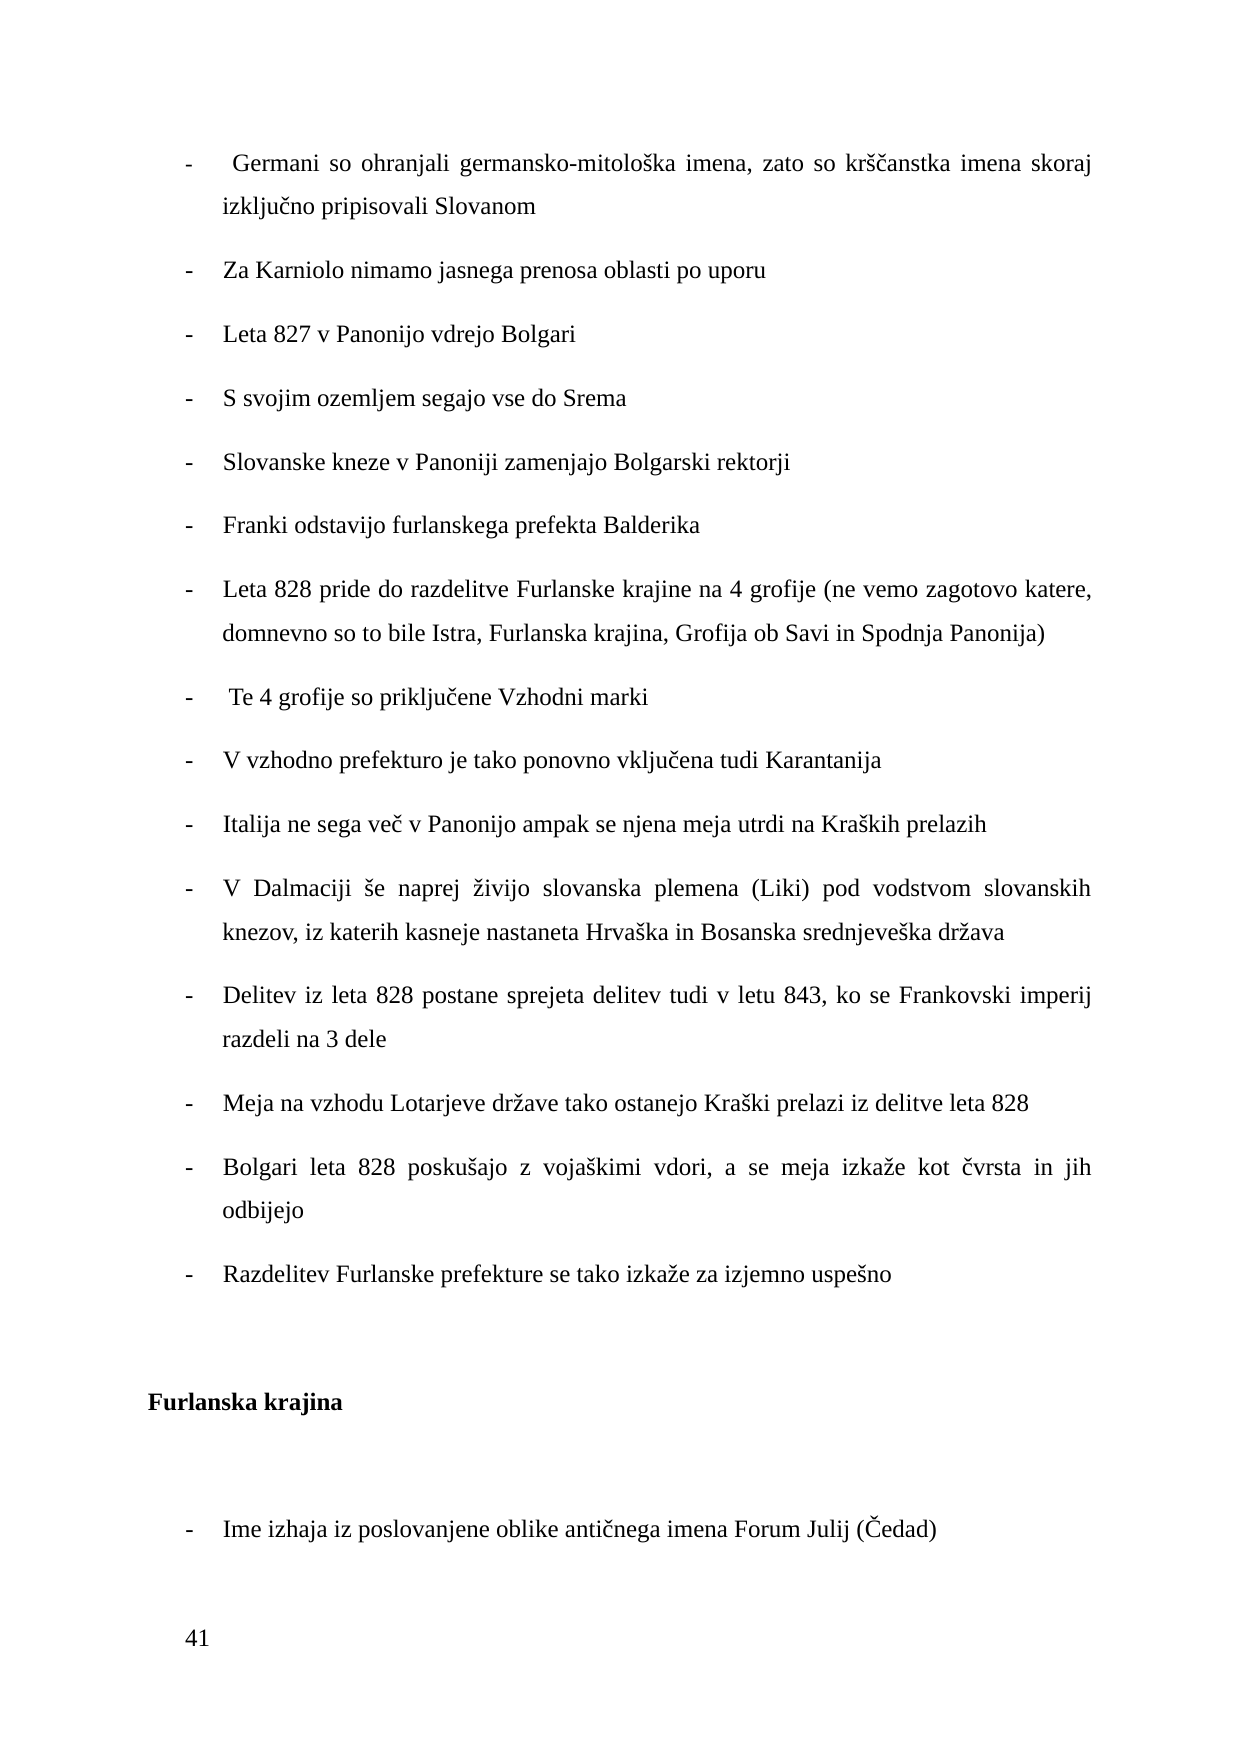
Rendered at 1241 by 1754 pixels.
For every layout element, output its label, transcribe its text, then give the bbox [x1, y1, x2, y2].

list V Dalmaciji še naprej živijo slovanska plemena (Liki) pod vodstvom slovanskih knezov, iz katerih kasneje nastaneta Hrvaška in Bosanska srednjeveška država [185, 873, 1093, 945]
list Italija ne sega več v Panonijo ampak se njena meja utrdi na Kraških prelazih [185, 809, 1093, 838]
list Ime izhaja iz poslovanjene oblike antičnega imena Forum Julij (Čedad) [185, 1514, 1093, 1543]
list Leta 827 v Panonijo vdrejo Bolgari [185, 319, 1093, 347]
list Za Karniolo nimamo jasnega prenosa oblasti po uporu [185, 255, 1093, 283]
list Delitev iz leta 828 postane sprejeta delitev tudi v letu 843, ko se Frankovski imperij razdeli na 3 dele [185, 981, 1093, 1052]
list Germani so ohranjali germansko-mitološka imena, zato so krščanstka imena skoraj izključno pripisovali Slovanom [185, 148, 1093, 219]
list Furlanska krajina [148, 1387, 1093, 1415]
list Franki odstavijo furlanskega prefekta Balderika [185, 511, 1093, 539]
list Slovanske kneze v Panoniji zamenjajo Bolgarski rektorji [185, 447, 1093, 475]
list V vzhodno prefekturo je tako ponovno vključena tudi Karantanija [185, 746, 1093, 774]
list Meja na vzhodu Lotarjeve države tako ostanejo Kraški prelazi iz delitve leta 828 [185, 1088, 1093, 1116]
list Razdelitev Furlanske prefekture se tako izkaže za izjemno uspešno [185, 1259, 1093, 1287]
list Bolgari leta 828 poskušajo z vojaškimi vdori, a se meja izkaže kot čvrsta in jih odbijejo [185, 1152, 1093, 1223]
list S svojim ozemljem segajo vse do Srema [185, 383, 1093, 411]
list Leta 828 pride do razdelitve Furlanske krajine na 4 grofije (ne vemo zagotovo katere, domnevno so to bile Istra, Furlanska krajina, Grofija ob Savi in Spodnja Panonija) [185, 574, 1093, 646]
list Te 4 grofije so priključene Vzhodni marki [185, 682, 1093, 710]
